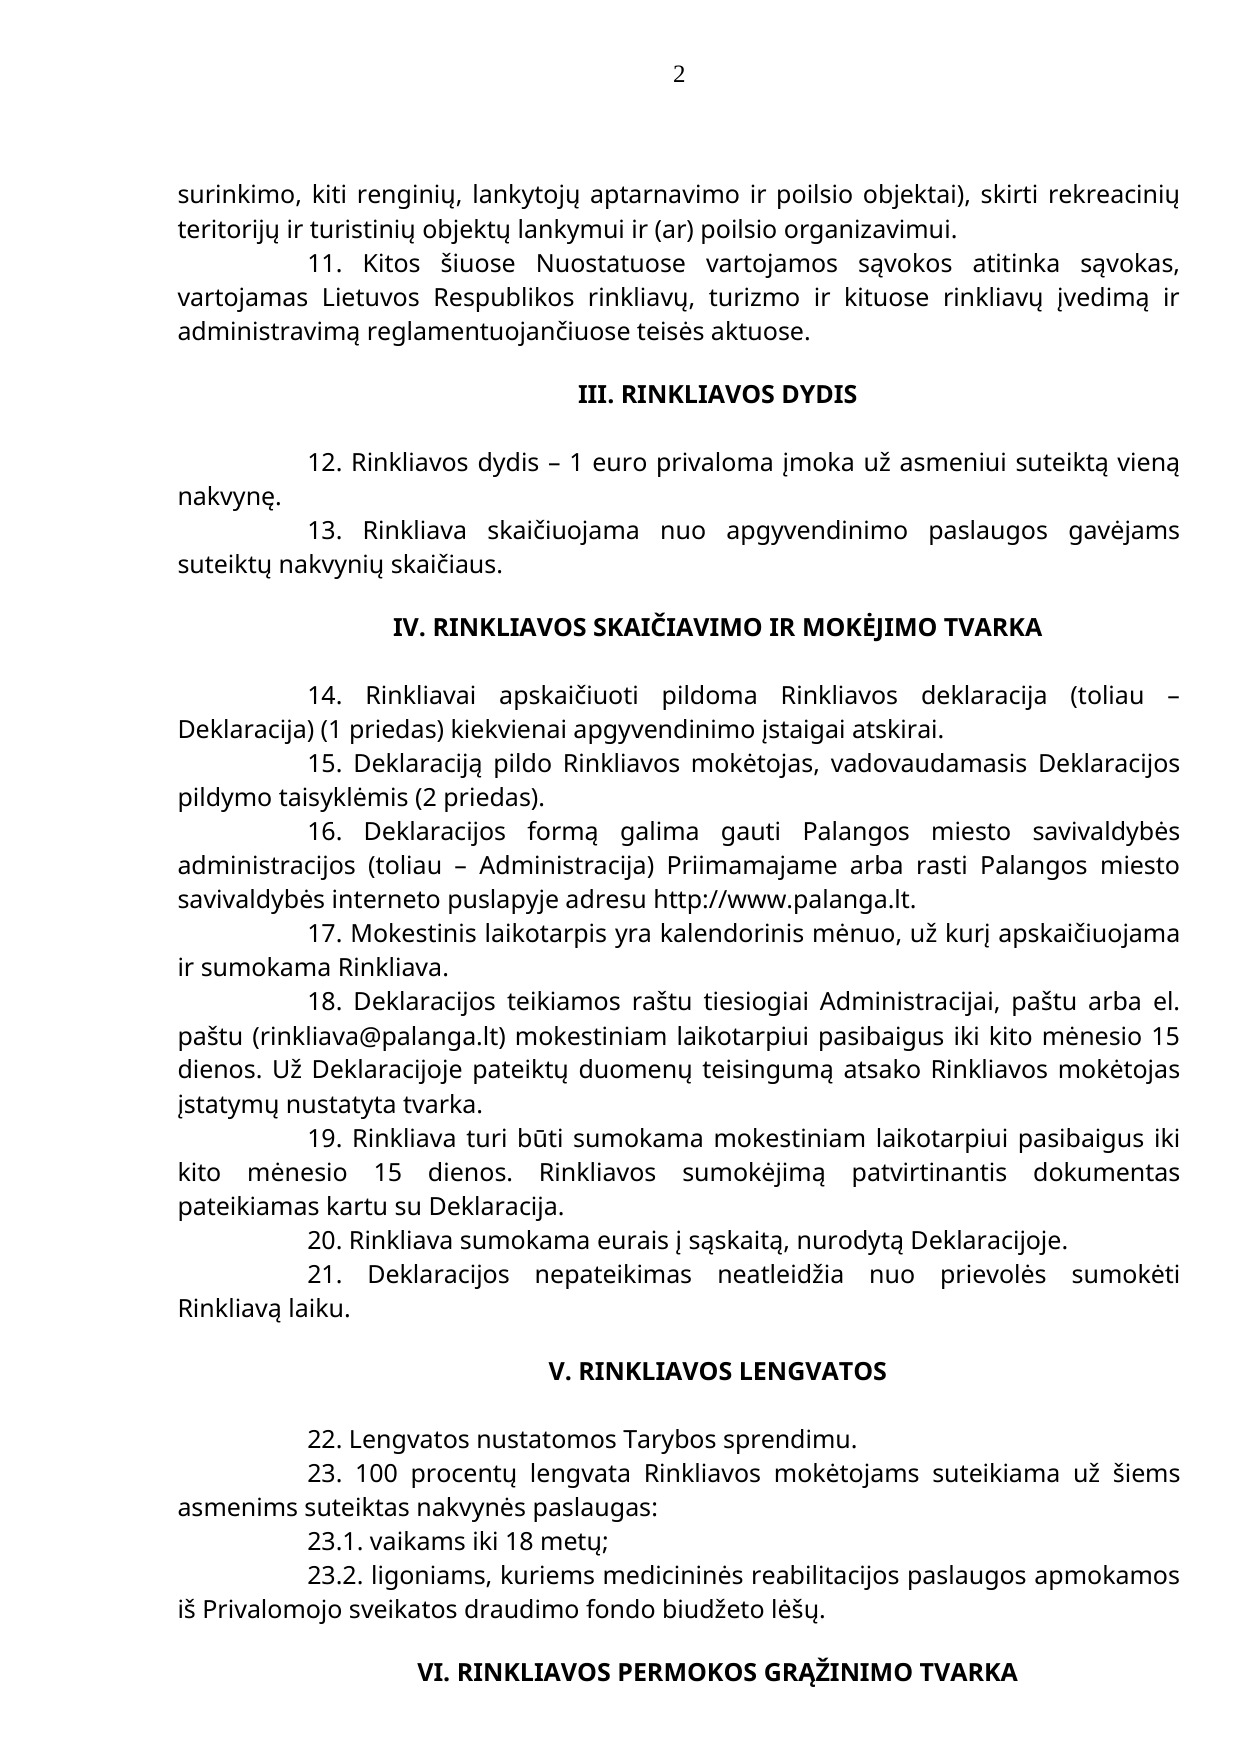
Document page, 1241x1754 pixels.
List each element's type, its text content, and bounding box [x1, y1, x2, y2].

text 15. Deklaraciją pildo Rinkliavos mokėtojas, vadovaudamasis Deklaracijos pildymo taisyklėmis (2 priedas). [177, 746, 1181, 814]
text 23.2. ligoniams, kuriems medicininės reabilitacijos paslaugos apmokamos iš Privalomojo sveikatos draudimo fondo biudžeto lėšų. [177, 1558, 1181, 1626]
text 18. Deklaracijos teikiamos raštu tiesiogiai Administracijai, paštu arba el. paštu (rinkliava@palanga.lt) mokestiniam laikotarpiui pasibaigus iki kito mėnesio 15 dienos. Už Deklaracijoje pateiktų duomenų teisingumą atsako Rinkliavos mokėtojas įstatymų nustatyta tvarka. [177, 984, 1181, 1120]
text 20. Rinkliava sumokama eurais į sąskaitą, nurodytą Deklaracijoje. [177, 1222, 1181, 1257]
text 13. Rinkliava skaičiuojama nuo apgyvendinimo paslaugos gavėjams suteiktų nakvynių skaičiaus. [177, 512, 1181, 581]
text III. RINKLIAVOS DYDIS [177, 376, 1181, 410]
text 22. Lengvatos nustatomos Tarybos sprendimu. [177, 1422, 1181, 1456]
text 21. Deklaracijos nepateikimas neatleidžia nuo prievolės sumokėti Rinkliavą laiku. [177, 1257, 1181, 1325]
text surinkimo, kiti renginių, lankytojų aptarnavimo ir poilsio objektai), skirti rekreacinių teritorijų ir turistinių objektų lankymui ir (ar) poilsio organizavimui. [177, 177, 1181, 245]
text IV. RINKLIAVOS SKAIČIAVIMO IR MOKĖJIMO TVARKA [177, 609, 1181, 643]
text 17. Mokestinis laikotarpis yra kalendorinis mėnuo, už kurį apskaičiuojama ir sumokama Rinkliava. [177, 916, 1181, 984]
text 23. 100 procentų lengvata Rinkliavos mokėtojams suteikiama už šiems asmenims suteiktas nakvynės paslaugas: [177, 1456, 1181, 1524]
text 19. Rinkliava turi būti sumokama mokestiniam laikotarpiui pasibaigus iki kito mėnesio 15 dienos. Rinkliavos sumokėjimą patvirtinantis dokumentas pateikiamas kartu su Deklaracija. [177, 1120, 1181, 1222]
text 11. Kitos šiuose Nuostatuose vartojamos sąvokos atitinka sąvokas, vartojamas Lietuvos Respublikos rinkliavų, turizmo ir kituose rinkliavų įvedimą ir administravimą reglamentuojančiuose teisės aktuose. [177, 245, 1181, 347]
text 23.1. vaikams iki 18 metų; [177, 1524, 1181, 1558]
text V. RINKLIAVOS LENGVATOS [177, 1353, 1181, 1387]
text 16. Deklaracijos formą galima gauti Palangos miesto savivaldybės administracijos (toliau – Administracija) Priimamajame arba rasti Palangos miesto savivaldybės interneto puslapyje adresu http://www.palanga.lt. [177, 814, 1181, 916]
text VI. RINKLIAVOS PERMOKOS GRĄŽINIMO TVARKA [177, 1655, 1181, 1689]
text 14. Rinkliavai apskaičiuoti pildoma Rinkliavos deklaracija (toliau – Deklaracija) (1 priedas) kiekvienai apgyvendinimo įstaigai atskirai. [177, 677, 1181, 746]
text 12. Rinkliavos dydis – 1 euro privaloma įmoka už asmeniui suteiktą vieną nakvynę. [177, 444, 1181, 512]
